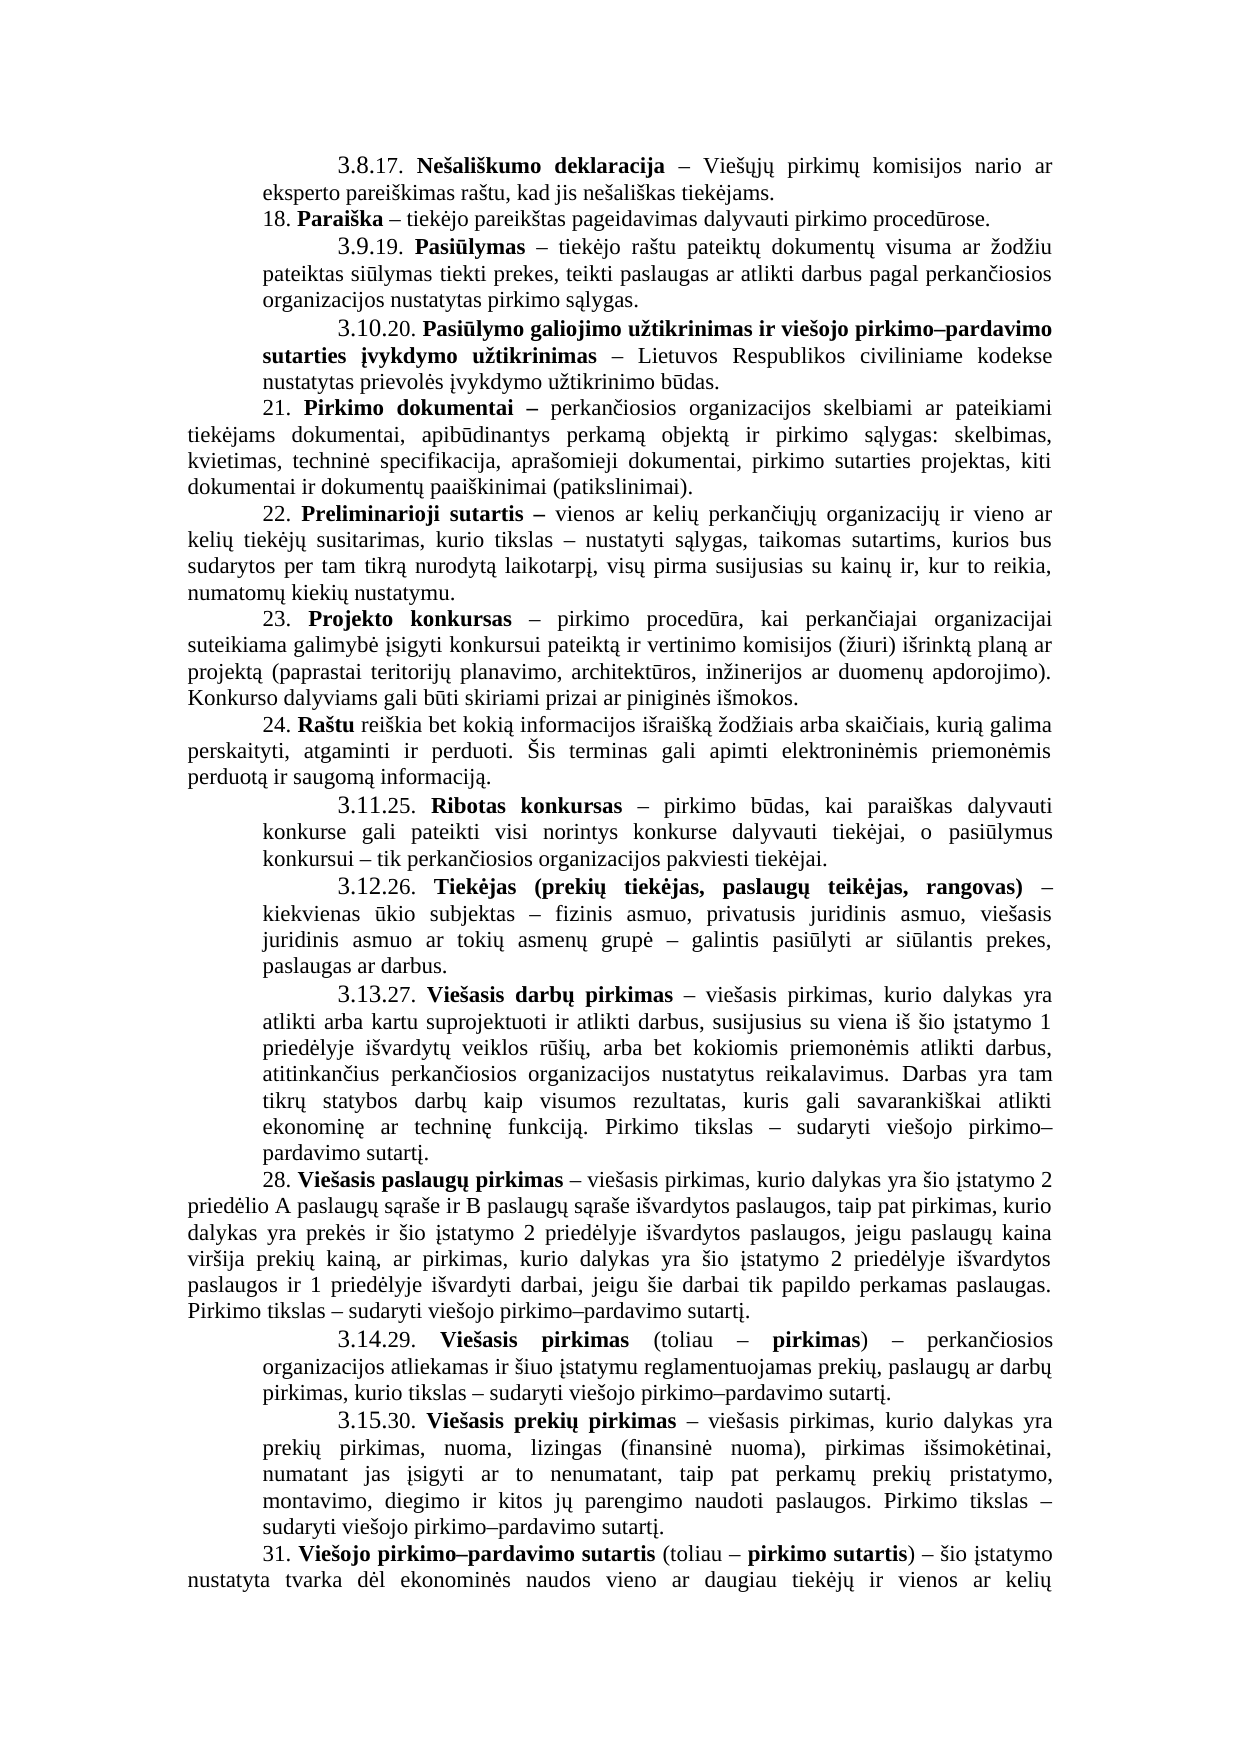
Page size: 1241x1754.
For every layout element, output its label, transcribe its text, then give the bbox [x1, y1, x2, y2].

text 22. Preliminarioji sutartis – vienos ar kelių perkančiųjų organizacijų ir vieno ar kelių tiekėjų susitarimas, kurio tikslas – nustatyti sąlygas, taikomas sutartims, kurios bus sudarytos per tam tikrą nurodytą laikotarpį, visų pirma susijusias su kainų ir, kur to reikia, numatomų kiekių nustatymu. [187, 500, 1053, 605]
text 31. Viešojo pirkimo–pardavimo sutartis (toliau – pirkimo sutartis) – šio įstatymo nustatyta tvarka dėl ekonominės naudos vieno ar daugiau tiekėjų ir vienos ar kelių [187, 1539, 1053, 1592]
subtitle 29. Viešasis pirkimas (toliau – pirkimas) – perkančiosios organizacijos atliekamas ir šiuo įstatymu reglamentuojamas prekių, paslaugų ar darbų pirkimas, kurio tikslas – sudaryti viešojo pirkimo–pardavimo sutartį. [187, 1324, 1053, 1405]
subtitle 25. Ribotas konkursas – pirkimo būdas, kai paraiškas dalyvauti konkurse gali pateikti visi norintys konkurse dalyvauti tiekėjai, o pasiūlymus konkursui – tik perkančiosios organizacijos pakviesti tiekėjai. [187, 790, 1053, 871]
text 24. Raštu reiškia bet kokią informacijos išraišką žodžiais arba skaičiais, kurią galima perskaityti, atgaminti ir perduoti. Šis terminas gali apimti elektroninėmis priemonėmis perduotą ir saugomą informaciją. [187, 711, 1053, 790]
text 21. Pirkimo dokumentai – perkančiosios organizacijos skelbiami ar pateikiami tiekėjams dokumentai, apibūdinantys perkamą objektą ir pirkimo sąlygas: skelbimas, kvietimas, techninė specifikacija, aprašomieji dokumentai, pirkimo sutarties projektas, kiti dokumentai ir dokumentų paaiškinimai (patikslinimai). [187, 394, 1053, 500]
subtitle 30. Viešasis prekių pirkimas – viešasis pirkimas, kurio dalykas yra prekių pirkimas, nuoma, lizingas (finansinė nuoma), pirkimas išsimokėtinai, numatant jas įsigyti ar to nenumatant, taip pat perkamų prekių pristatymo, montavimo, diegimo ir kitos jų parengimo naudoti paslaugos. Pirkimo tikslas – sudaryti viešojo pirkimo–pardavimo sutartį. [187, 1405, 1053, 1539]
subtitle 17. Nešališkumo deklaracija – Viešųjų pirkimų komisijos nario ar eksperto pareiškimas raštu, kad jis nešališkas tiekėjams. [187, 150, 1053, 205]
text 23. Projekto konkursas – pirkimo procedūra, kai perkančiajai organizacijai suteikiama galimybė įsigyti konkursui pateiktą ir vertinimo komisijos (žiuri) išrinktą planą ar projektą (paprastai teritorijų planavimo, architektūros, inžinerijos ar duomenų apdorojimo). Konkurso dalyviams gali būti skiriami prizai ar piniginės išmokos. [187, 605, 1053, 711]
subtitle 27. Viešasis darbų pirkimas – viešasis pirkimas, kurio dalykas yra atlikti arba kartu suprojektuoti ir atlikti darbus, susijusius su viena iš šio įstatymo 1 priedėlyje išvardytų veiklos rūšių, arba bet kokiomis priemonėmis atlikti darbus, atitinkančius perkančiosios organizacijos nustatytus reikalavimus. Darbas yra tam tikrų statybos darbų kaip visumos rezultatas, kuris gali savarankiškai atlikti ekonominę ar techninę funkciją. Pirkimo tikslas – sudaryti viešojo pirkimo–pardavimo sutartį. [187, 979, 1053, 1166]
subtitle 26. Tiekėjas (prekių tiekėjas, paslaugų teikėjas, rangovas) – kiekvienas ūkio subjektas – fizinis asmuo, privatusis juridinis asmuo, viešasis juridinis asmuo ar tokių asmenų grupė – galintis pasiūlyti ar siūlantis prekes, paslaugas ar darbus. [187, 871, 1053, 979]
subtitle 19. Pasiūlymas – tiekėjo raštu pateiktų dokumentų visuma ar žodžiu pateiktas siūlymas tiekti prekes, teikti paslaugas ar atlikti darbus pagal perkančiosios organizacijos nustatytas pirkimo sąlygas. [187, 231, 1053, 313]
subtitle 20. Pasiūlymo galiojimo užtikrinimas ir viešojo pirkimo–pardavimo sutarties įvykdymo užtikrinimas – Lietuvos Respublikos civiliniame kodekse nustatytas prievolės įvykdymo užtikrinimo būdas. [187, 313, 1053, 394]
text 18. Paraiška – tiekėjo pareikštas pageidavimas dalyvauti pirkimo procedūrose. [187, 205, 1053, 231]
text 28. Viešasis paslaugų pirkimas – viešasis pirkimas, kurio dalykas yra šio įstatymo 2 priedėlio A paslaugų sąraše ir B paslaugų sąraše išvardytos paslaugos, taip pat pirkimas, kurio dalykas yra prekės ir šio įstatymo 2 priedėlyje išvardytos paslaugos, jeigu paslaugų kaina viršija prekių kainą, ar pirkimas, kurio dalykas yra šio įstatymo 2 priedėlyje išvardytos paslaugos ir 1 priedėlyje išvardyti darbai, jeigu šie darbai tik papildo perkamas paslaugas. Pirkimo tikslas – sudaryti viešojo pirkimo–pardavimo sutartį. [187, 1166, 1053, 1324]
